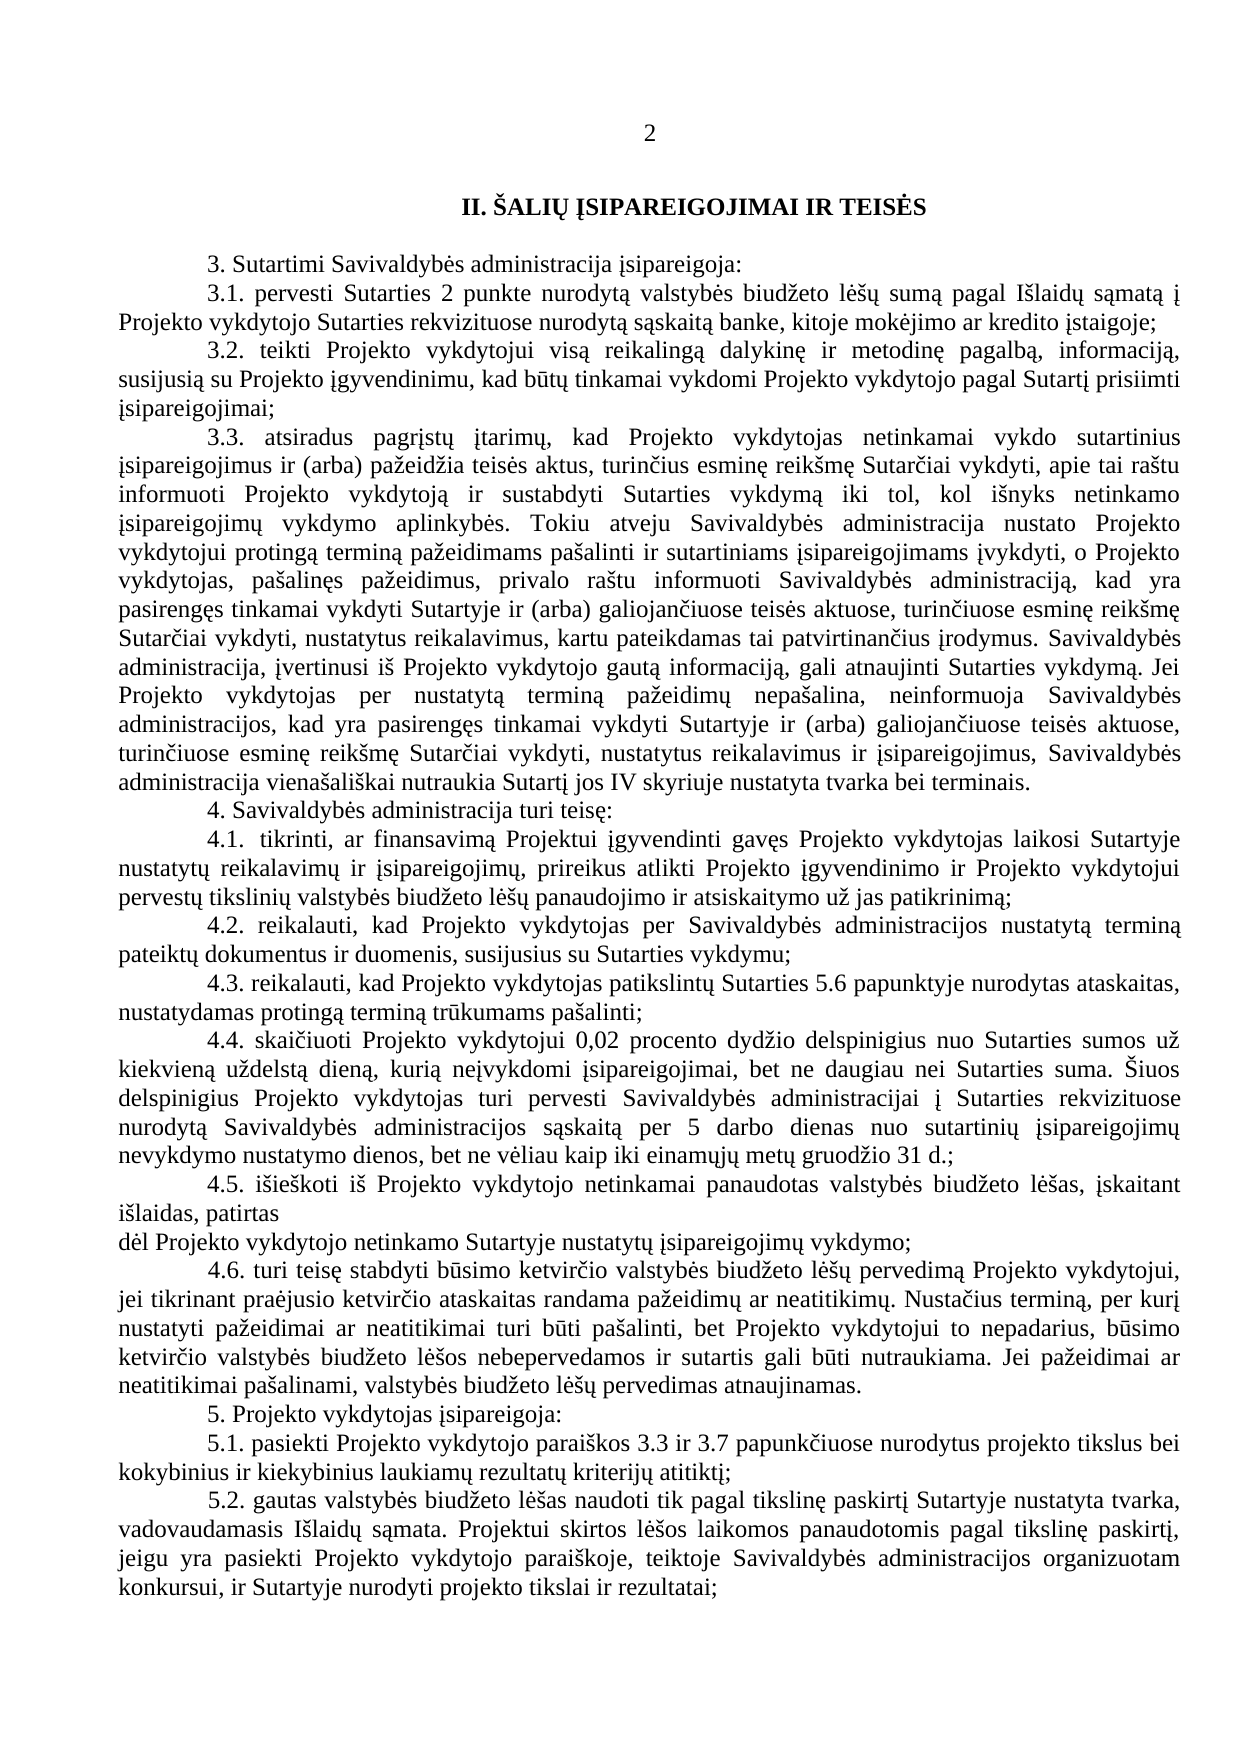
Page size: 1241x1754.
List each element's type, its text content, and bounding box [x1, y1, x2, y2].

text dėl Projekto vykdytojo netinkamo Sutartyje nustatytų įsipareigojimų vykdymo; [118, 1227, 1181, 1256]
text II. ŠALIŲ ĮSIPAREIGOJIMAI IR TEISĖS [118, 192, 1181, 221]
text 5.2. gautas valstybės biudžeto lėšas naudoti tik pagal tikslinę paskirtį Sutartyje nustatyta tvarka, vadovaudamasis Išlaidų sąmata. Projektui skirtos lėšos laikomos panaudotomis pagal tikslinę paskirtį, jeigu yra pasiekti Projekto vykdytojo paraiškoje, teiktoje Savivaldybės administracijos organizuotam konkursui, ir Sutartyje nurodyti projekto tikslai ir rezultatai; [118, 1486, 1181, 1601]
text 3. Sutartimi Savivaldybės administracija įsipareigoja: [118, 249, 1181, 278]
text 4.1. tikrinti, ar finansavimą Projektui įgyvendinti gavęs Projekto vykdytojas laikosi Sutartyje nustatytų reikalavimų ir įsipareigojimų, prireikus atlikti Projekto įgyvendinimo ir Projekto vykdytojui pervestų tikslinių valstybės biudžeto lėšų panaudojimo ir atsiskaitymo už jas patikrinimą; [118, 824, 1181, 911]
text 3.3. atsiradus pagrįstų įtarimų, kad Projekto vykdytojas netinkamai vykdo sutartinius įsipareigojimus ir (arba) pažeidžia teisės aktus, turinčius esminę reikšmę Sutarčiai vykdyti, apie tai raštu informuoti Projekto vykdytoją ir sustabdyti Sutarties vykdymą iki tol, kol išnyks netinkamo įsipareigojimų vykdymo aplinkybės. Tokiu atveju Savivaldybės administracija nustato Projekto vykdytojui protingą terminą pažeidimams pašalinti ir sutartiniams įsipareigojimams įvykdyti, o Projekto vykdytojas, pašalinęs pažeidimus, privalo raštu informuoti Savivaldybės administraciją, kad yra pasirengęs tinkamai vykdyti Sutartyje ir (arba) galiojančiuose teisės aktuose, turinčiuose esminę reikšmę Sutarčiai vykdyti, nustatytus reikalavimus, kartu pateikdamas tai patvirtinančius įrodymus. Savivaldybės administracija, įvertinusi iš Projekto vykdytojo gautą informaciją, gali atnaujinti Sutarties vykdymą. Jei Projekto vykdytojas per nustatytą terminą pažeidimų nepašalina, neinformuoja Savivaldybės administracijos, kad yra pasirengęs tinkamai vykdyti Sutartyje ir (arba) galiojančiuose teisės aktuose, turinčiuose esminę reikšmę Sutarčiai vykdyti, nustatytus reikalavimus ir įsipareigojimus, Savivaldybės administracija vienašališkai nutraukia Sutartį jos IV skyriuje nustatyta tvarka bei terminais. [118, 422, 1181, 796]
text 4.3. reikalauti, kad Projekto vykdytojas patikslintų Sutarties 5.6 papunktyje nurodytas ataskaitas, nustatydamas protingą terminą trūkumams pašalinti; [118, 968, 1181, 1026]
text 4. Savivaldybės administracija turi teisę: [118, 796, 1181, 824]
text 3.2. teikti Projekto vykdytojui visą reikalingą dalykinę ir metodinę pagalbą, informaciją, susijusią su Projekto įgyvendinimu, kad būtų tinkamai vykdomi Projekto vykdytojo pagal Sutartį prisiimti įsipareigojimai; [118, 336, 1181, 422]
text 5.1. pasiekti Projekto vykdytojo paraiškos 3.3 ir 3.7 papunkčiuose nurodytus projekto tikslus bei kokybinius ir kiekybinius laukiamų rezultatų kriterijų atitiktį; [118, 1428, 1181, 1486]
text 4.5. išieškoti iš Projekto vykdytojo netinkamai panaudotas valstybės biudžeto lėšas, įskaitant išlaidas, patirtas [118, 1169, 1181, 1227]
text 4.4. skaičiuoti Projekto vykdytojui 0,02 procento dydžio delspinigius nuo Sutarties sumos už kiekvieną uždelstą dieną, kurią neįvykdomi įsipareigojimai, bet ne daugiau nei Sutarties suma. Šiuos delspinigius Projekto vykdytojas turi pervesti Savivaldybės administracijai į Sutarties rekvizituose nurodytą Savivaldybės administracijos sąskaitą per 5 darbo dienas nuo sutartinių įsipareigojimų nevykdymo nustatymo dienos, bet ne vėliau kaip iki einamųjų metų gruodžio 31 d.; [118, 1026, 1181, 1169]
text 3.1. pervesti Sutarties 2 punkte nurodytą valstybės biudžeto lėšų sumą pagal Išlaidų sąmatą į Projekto vykdytojo Sutarties rekvizituose nurodytą sąskaitą banke, kitoje mokėjimo ar kredito įstaigoje; [118, 278, 1181, 336]
text 5. Projekto vykdytojas įsipareigoja: [118, 1399, 1181, 1428]
text 4.6. turi teisę stabdyti būsimo ketvirčio valstybės biudžeto lėšų pervedimą Projekto vykdytojui, jei tikrinant praėjusio ketvirčio ataskaitas randama pažeidimų ar neatitikimų. Nustačius terminą, per kurį nustatyti pažeidimai ar neatitikimai turi būti pašalinti, bet Projekto vykdytojui to nepadarius, būsimo ketvirčio valstybės biudžeto lėšos nebepervedamos ir sutartis gali būti nutraukiama. Jei pažeidimai ar neatitikimai pašalinami, valstybės biudžeto lėšų pervedimas atnaujinamas. [118, 1256, 1181, 1399]
text 4.2. reikalauti, kad Projekto vykdytojas per Savivaldybės administracijos nustatytą terminą pateiktų dokumentus ir duomenis, susijusius su Sutarties vykdymu; [118, 911, 1181, 968]
